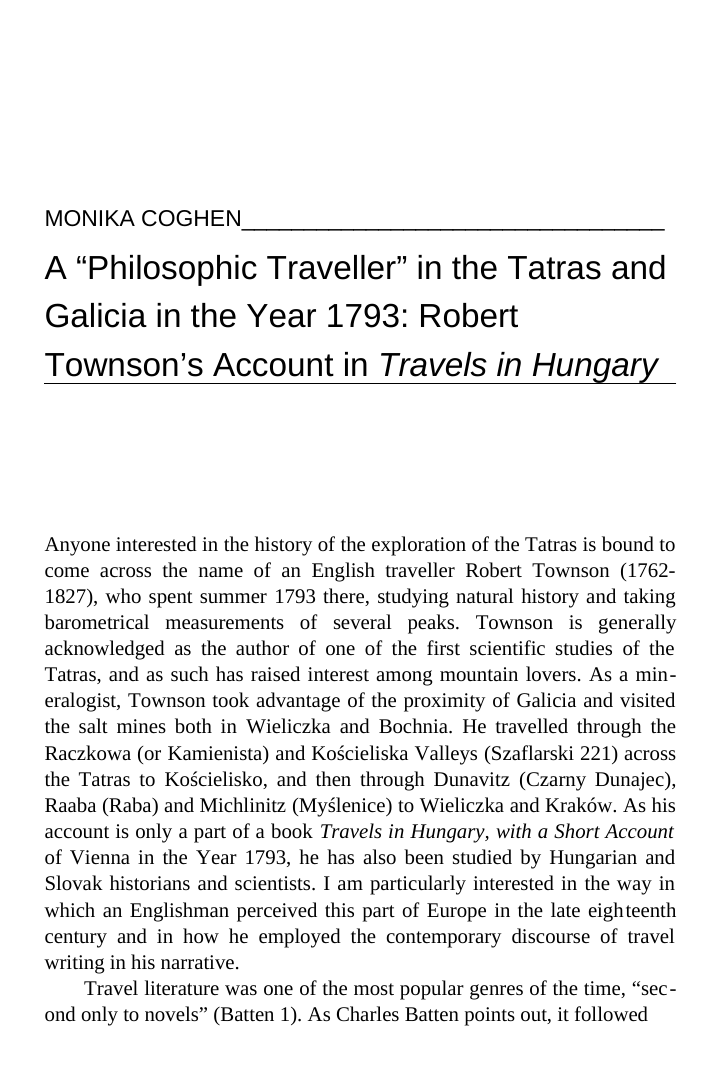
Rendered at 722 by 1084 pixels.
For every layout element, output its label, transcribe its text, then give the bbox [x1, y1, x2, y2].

text Anyone interested in the history of the exploration of the Tatras is bound to come across the name of an English traveller Robert Townson (1762-1827), who spent summer 1793 there, studying natural history and taking barometrical measurements of several peaks. Townson is gener­ally acknowledged as the author of one of the first scientific studies of the Tatras, and as such has raised interest among mountain lovers. As a min­eralogist, Townson took advantage of the proximity of Galicia and visited the salt mines both in Wieliczka and Bochnia. He travelled through the Raczkowa (or Kamienista) and Kościeliska Valleys (Szaflarski 221) across the Tatras to Kościelisko, and then through Dunavitz (Czarny Dunajec), Raaba (Raba) and Michlinitz (Myślenice) to Wieliczka and Kraków. As his account is only a part of a book Travels in Hungary, with a Short Account of Vienna in the Year 1793, he has also been studied by Hungarian and Slovak historians and scientists. I am particularly interested in the way in which an Englishman perceived this part of Europe in the late eigh­teenth century and in how he employed the contemporary discourse of travel writing in his narrative. [44, 531, 676, 974]
text A “Philosophic Traveller” in the Tatras and Galicia in the Year 1793: Robert Townson’s Account in Travels in Hungary [44, 248, 676, 383]
text Travel literature was one of the most popular genres of the time, “sec­ond only to novels” (Batten 1). As Charles Batten points out, it followed [44, 976, 676, 1026]
subtitle MONIKA COGHEN [44, 205, 676, 231]
